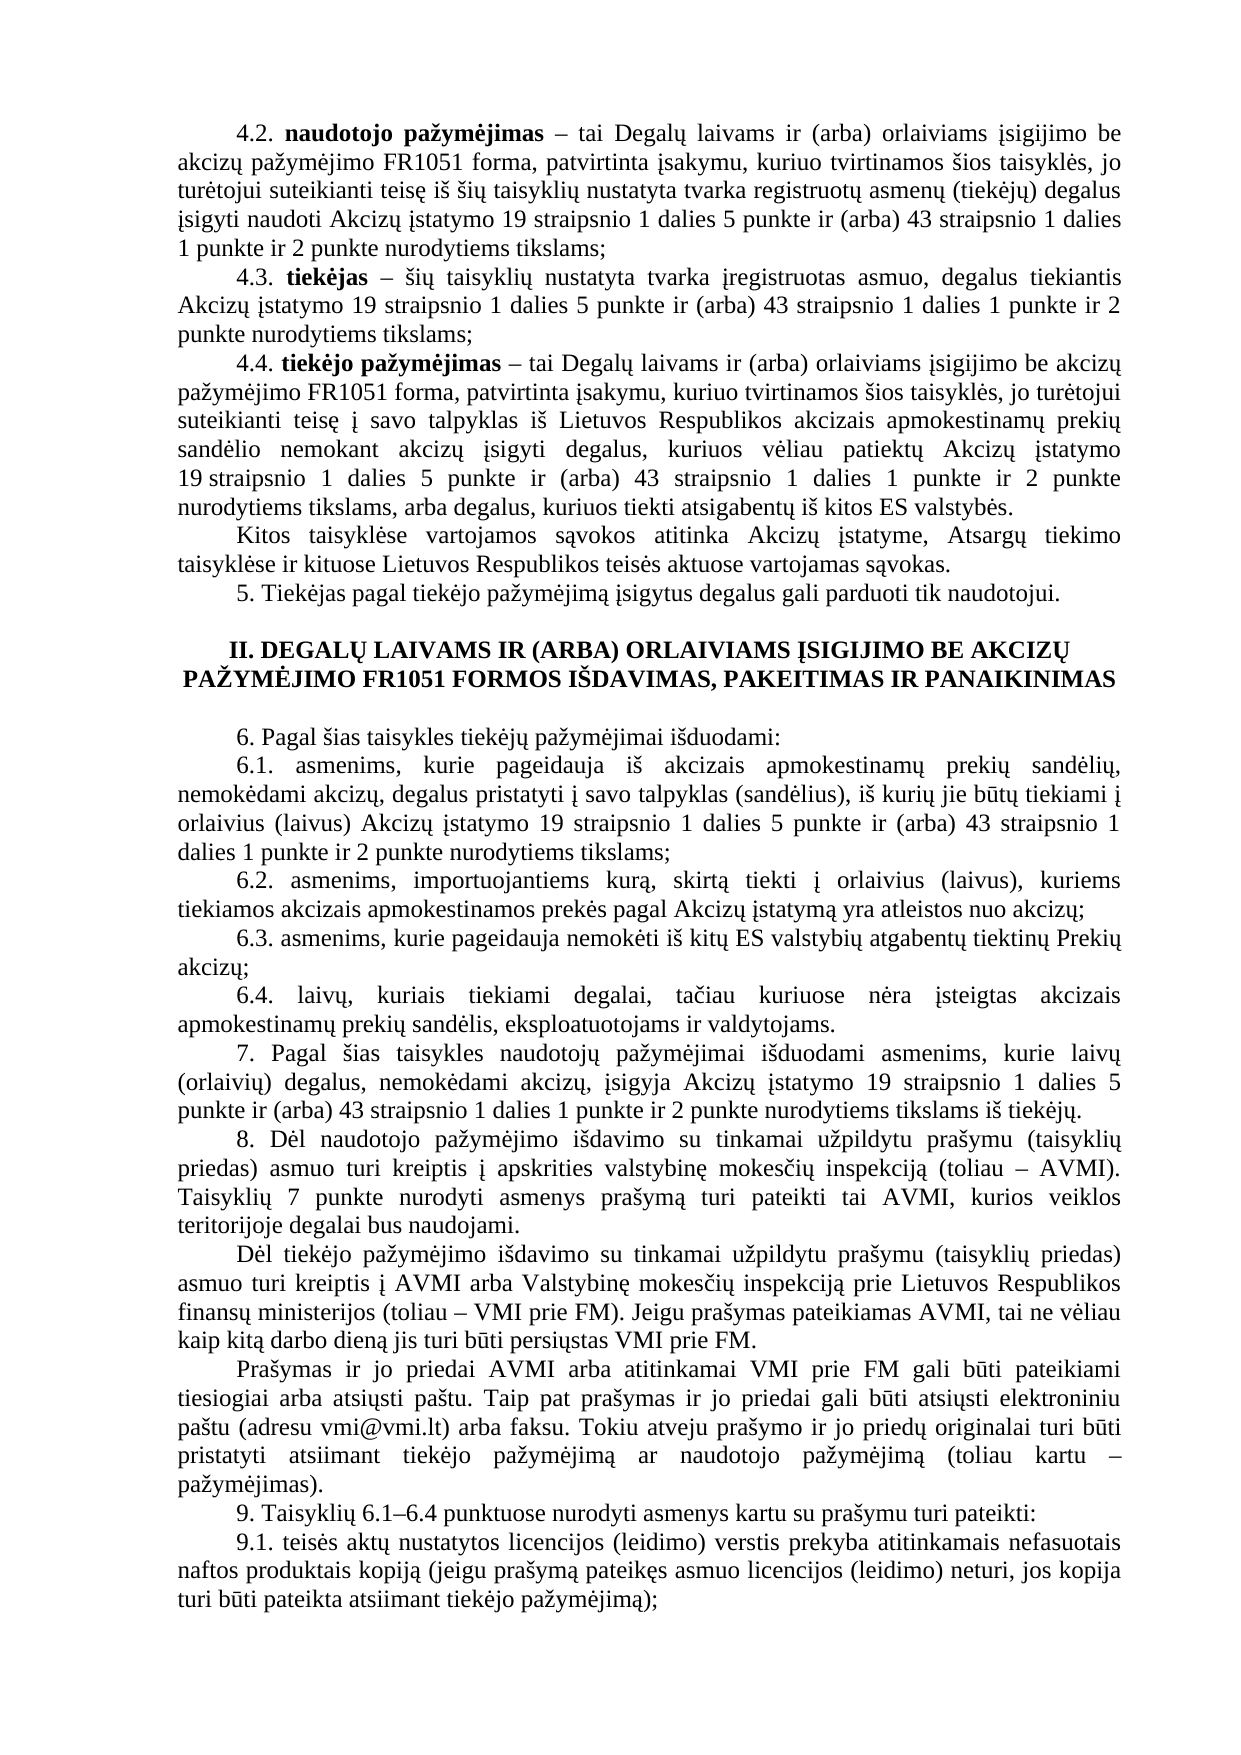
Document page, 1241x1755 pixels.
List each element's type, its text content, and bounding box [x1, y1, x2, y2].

text Prašymas ir jo priedai AVMI arba atitinkamai VMI prie FM gali būti pateikiami tiesiogiai arba atsiųsti paštu. Taip pat prašymas ir jo priedai gali būti atsiųsti elektroniniu paštu (adresu vmi@vmi.lt) arba faksu. Tokiu atveju prašymo ir jo priedų originalai turi būti pristatyti atsiimant tiekėjo pažymėjimą ar naudotojo pažymėjimą (toliau kartu – pažymėjimas). [177, 1354, 1122, 1498]
text 8. Dėl naudotojo pažymėjimo išdavimo su tinkamai užpildytu prašymu (taisyklių priedas) asmuo turi kreiptis į apskrities valstybinę mokesčių inspekciją (toliau – AVMI). Taisyklių 7 punkte nurodyti asmenys prašymą turi pateikti tai AVMI, kurios veiklos teritorijoje degalai bus naudojami. [177, 1124, 1122, 1239]
text II. DEGALŲ LAIVAMS IR (ARBA) ORLAIVIAMS ĮSIGIJIMO BE AKCIZŲ PAŽYMĖJIMO FR1051 FORMOS IŠDAVIMAS, PAKEITIMAS IR PANAIKINIMAS [177, 636, 1122, 693]
text 7. Pagal šias taisykles naudotojų pažymėjimai išduodami asmenims, kurie laivų (orlaivių) degalus, nemokėdami akcizų, įsigyja Akcizų įstatymo 19 straipsnio 1 dalies 5 punkte ir (arba) 43 straipsnio 1 dalies 1 punkte ir 2 punkte nurodytiems tikslams iš tiekėjų. [177, 1038, 1122, 1124]
text 6.2. asmenims, importuojantiems kurą, skirtą tiekti į orlaivius (laivus), kuriems tiekiamos akcizais apmokestinamos prekės pagal Akcizų įstatymą yra atleistos nuo akcizų; [177, 866, 1122, 923]
text 6. Pagal šias taisykles tiekėjų pažymėjimai išduodami: [177, 722, 1122, 751]
text 6.1. asmenims, kurie pageidauja iš akcizais apmokestinamų prekių sandėlių, nemokėdami akcizų, degalus pristatyti į savo talpyklas (sandėlius), iš kurių jie būtų tiekiami į orlaivius (laivus) Akcizų įstatymo 19 straipsnio 1 dalies 5 punkte ir (arba) 43 straipsnio 1 dalies 1 punkte ir 2 punkte nurodytiems tikslams; [177, 751, 1122, 866]
text 5. Tiekėjas pagal tiekėjo pažymėjimą įsigytus degalus gali parduoti tik naudotojui. [177, 578, 1122, 607]
text 9. Taisyklių 6.1–6.4 punktuose nurodyti asmenys kartu su prašymu turi pateikti: [177, 1498, 1122, 1527]
text 4.3. tiekėjas – šių taisyklių nustatyta tvarka įregistruotas asmuo, degalus tiekiantis Akcizų įstatymo 19 straipsnio 1 dalies 5 punkte ir (arba) 43 straipsnio 1 dalies 1 punkte ir 2 punkte nurodytiems tikslams; [177, 262, 1122, 348]
text 6.3. asmenims, kurie pageidauja nemokėti iš kitų ES valstybių atgabentų tiektinų Prekių akcizų; [177, 923, 1122, 981]
text 4.4. tiekėjo pažymėjimas – tai Degalų laivams ir (arba) orlaiviams įsigijimo be akcizų pažymėjimo FR1051 forma, patvirtinta įsakymu, kuriuo tvirtinamos šios taisyklės, jo turėtojui suteikianti teisę į savo talpyklas iš Lietuvos Respublikos akcizais apmokestinamų prekių sandėlio nemokant akcizų įsigyti degalus, kuriuos vėliau patiektų Akcizų įstatymo 19 straipsnio 1 dalies 5 punkte ir (arba) 43 straipsnio 1 dalies 1 punkte ir 2 punkte nurodytiems tikslams, arba degalus, kuriuos tiekti atsigabentų iš kitos ES valstybės. [177, 348, 1122, 521]
text Kitos taisyklėse vartojamos sąvokos atitinka Akcizų įstatyme, Atsargų tiekimo taisyklėse ir kituose Lietuvos Respublikos teisės aktuose vartojamas sąvokas. [177, 521, 1122, 578]
text 9.1. teisės aktų nustatytos licencijos (leidimo) verstis prekyba atitinkamais nefasuotais naftos produktais kopiją (jeigu prašymą pateikęs asmuo licencijos (leidimo) neturi, jos kopija turi būti pateikta atsiimant tiekėjo pažymėjimą); [177, 1527, 1122, 1613]
text 4.2. naudotojo pažymėjimas – tai Degalų laivams ir (arba) orlaiviams įsigijimo be akcizų pažymėjimo FR1051 forma, patvirtinta įsakymu, kuriuo tvirtinamos šios taisyklės, jo turėtojui suteikianti teisę iš šių taisyklių nustatyta tvarka registruotų asmenų (tiekėjų) degalus įsigyti naudoti Akcizų įstatymo 19 straipsnio 1 dalies 5 punkte ir (arba) 43 straipsnio 1 dalies 1 punkte ir 2 punkte nurodytiems tikslams; [177, 118, 1122, 262]
text 6.4. laivų, kuriais tiekiami degalai, tačiau kuriuose nėra įsteigtas akcizais apmokestinamų prekių sandėlis, eksploatuotojams ir valdytojams. [177, 981, 1122, 1038]
text Dėl tiekėjo pažymėjimo išdavimo su tinkamai užpildytu prašymu (taisyklių priedas) asmuo turi kreiptis į AVMI arba Valstybinę mokesčių inspekciją prie Lietuvos Respublikos finansų ministerijos (toliau – VMI prie FM). Jeigu prašymas pateikiamas AVMI, tai ne vėliau kaip kitą darbo dieną jis turi būti persiųstas VMI prie FM. [177, 1239, 1122, 1354]
